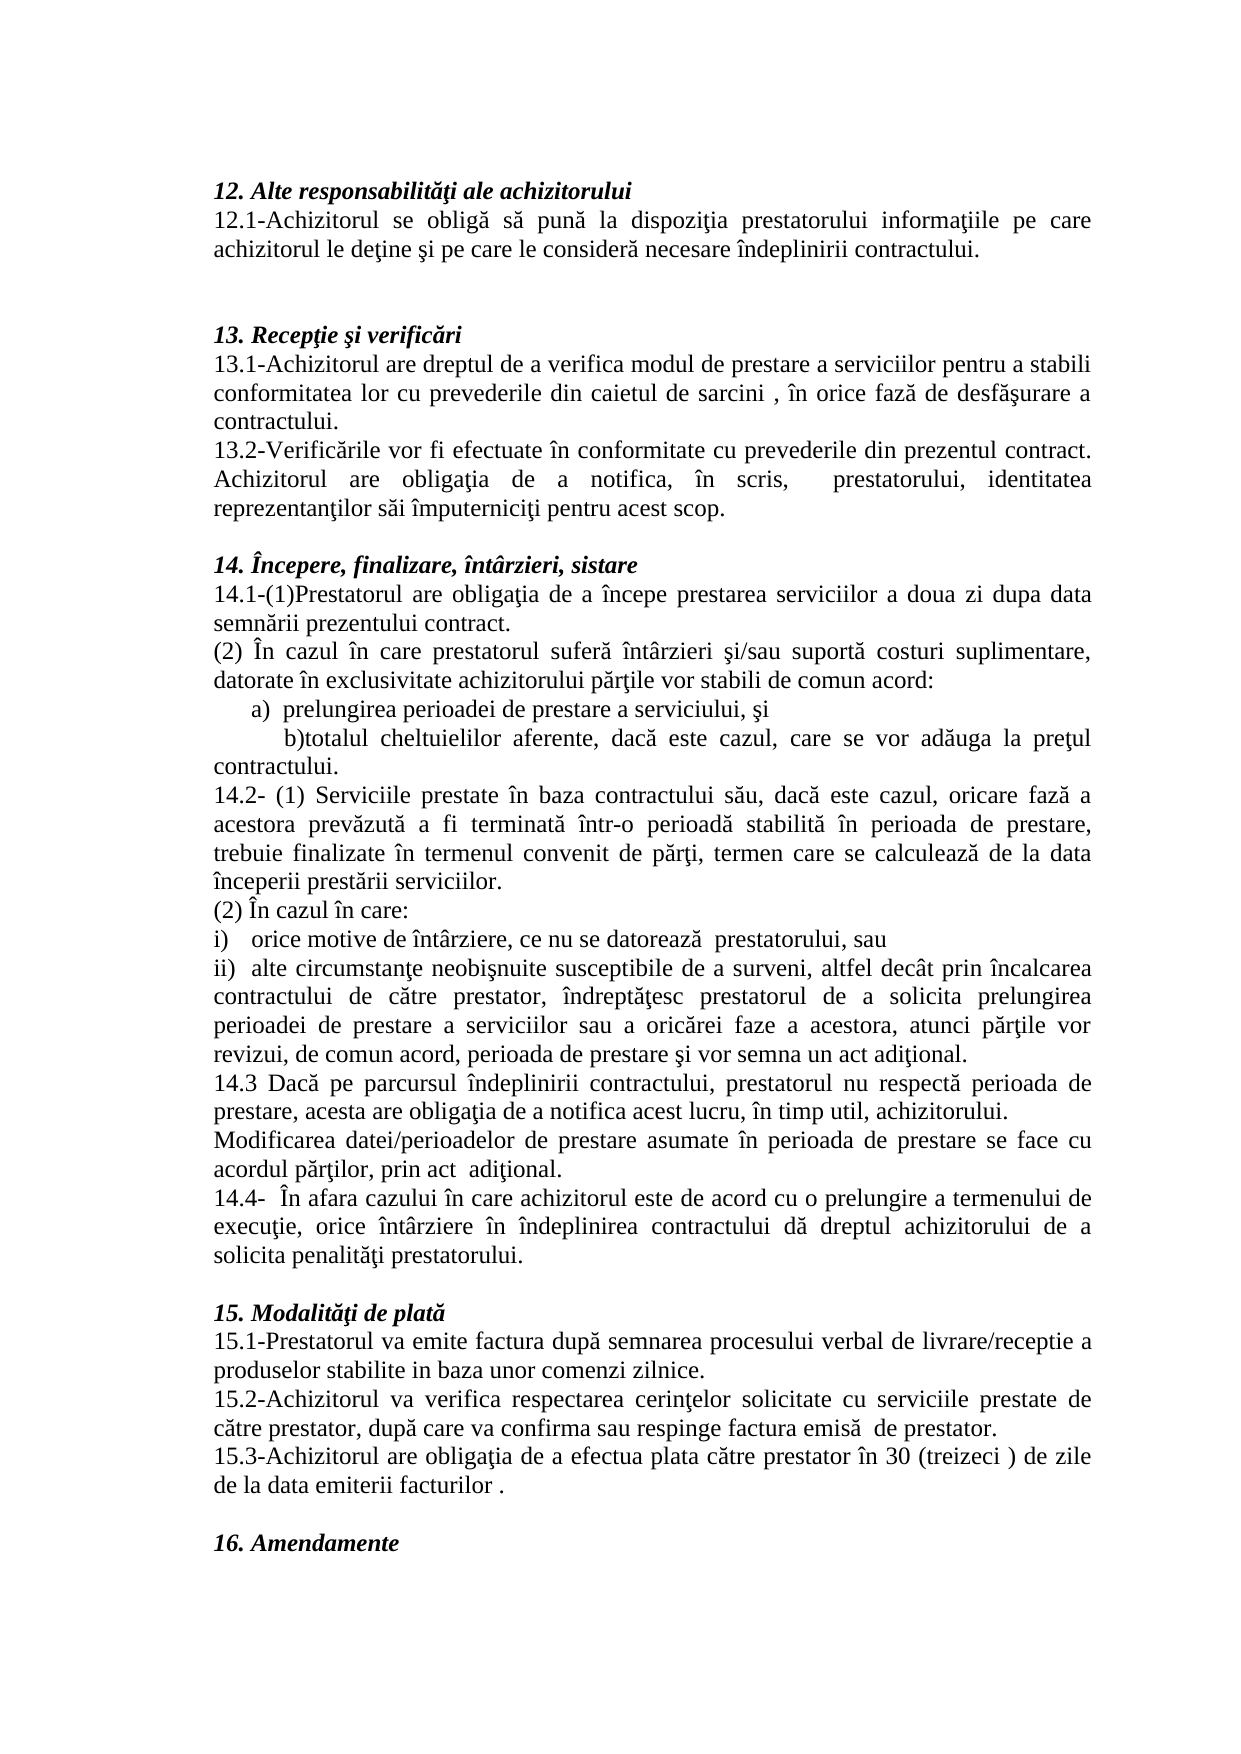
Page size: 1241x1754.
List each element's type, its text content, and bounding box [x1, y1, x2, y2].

text 15.3-Achizitorul are obligaţia de a efectua plata către prestator în 30 (treizeci ) de zile de la data emiterii facturilor . [213, 1441, 1093, 1499]
text 14.2- (1) Serviciile prestate în baza contractului său, dacă este cazul, oricare fază a acestora prevăzută a fi terminată într-o perioadă stabilită în perioada de prestare, trebuie finalizate în termenul convenit de părţi, termen care se calculează de la data începerii prestării serviciilor. [213, 780, 1093, 895]
text 14. Începere, finalizare, întârzieri, sistare [213, 550, 1093, 579]
text 16. Amendamente [213, 1528, 1093, 1556]
text 15.2-Achizitorul va verifica respectarea cerinţelor solicitate cu serviciile prestate de către prestator, după care va confirma sau respinge factura emisă de prestator. [213, 1384, 1093, 1441]
text 12.1-Achizitorul se obligă să pună la dispoziţia prestatorului informaţiile pe care achizitorul le deţine şi pe care le consideră necesare îndeplinirii contractului. [213, 205, 1093, 263]
text 15. Modalităţi de plată [213, 1298, 1093, 1326]
list orice motive de întârziere, ce nu se datorează prestatorului, sau [213, 924, 1093, 953]
text (2) În cazul în care prestatorul suferă întârzieri şi/sau suportă costuri suplimentare, datorate în exclusivitate achizitorului părţile vor stabili de comun acord: [213, 636, 1093, 694]
text 14.1-(1)Prestatorul are obligaţia de a începe prestarea serviciilor a doua zi dupa data semnării prezentului contract. [213, 579, 1093, 636]
text b)totalul cheltuielilor aferente, dacă este cazul, care se vor adăuga la preţul contractului. [213, 723, 1093, 780]
text 12. Alte responsabilităţi ale achizitorului [213, 176, 1093, 205]
text 13.2-Verificările vor fi efectuate în conformitate cu prevederile din prezentul contract. Achizitorul are obligaţia de a notifica, în scris, prestatorului, identitatea reprezentanţilor săi împuterniciţi pentru acest scop. [213, 435, 1093, 521]
text (2) În cazul în care: [213, 895, 1093, 924]
text 13. Recepţie şi verificări [213, 320, 1093, 349]
text Modificarea datei/perioadelor de prestare asumate în perioada de prestare se face cu acordul părţilor, prin act adiţional. [213, 1125, 1093, 1183]
text 15.1-Prestatorul va emite factura după semnarea procesului verbal de livrare/receptie a produselor stabilite in baza unor comenzi zilnice. [213, 1326, 1093, 1384]
text a) prelungirea perioadei de prestare a serviciului, şi [213, 694, 1093, 723]
text 14.4- În afara cazului în care achizitorul este de acord cu o prelungire a termenului de execuţie, orice întârziere în îndeplinirea contractului dă dreptul achizitorului de a solicita penalităţi prestatorului. [213, 1183, 1093, 1269]
text 14.3 Dacă pe parcursul îndeplinirii contractului, prestatorul nu respectă perioada de prestare, acesta are obligaţia de a notifica acest lucru, în timp util, achizitorului. [213, 1068, 1093, 1125]
text 13.1-Achizitorul are dreptul de a verifica modul de prestare a serviciilor pentru a stabili conformitatea lor cu prevederile din caietul de sarcini , în orice fază de desfăşurare a contractului. [213, 349, 1093, 435]
list alte circumstanţe neobişnuite susceptibile de a surveni, altfel decât prin încalcarea contractului de către prestator, îndreptăţesc prestatorul de a solicita prelungirea perioadei de prestare a serviciilor sau a oricărei faze a acestora, atunci părţile vor revizui, de comun acord, perioada de prestare şi vor semna un act adiţional. [213, 953, 1093, 1068]
